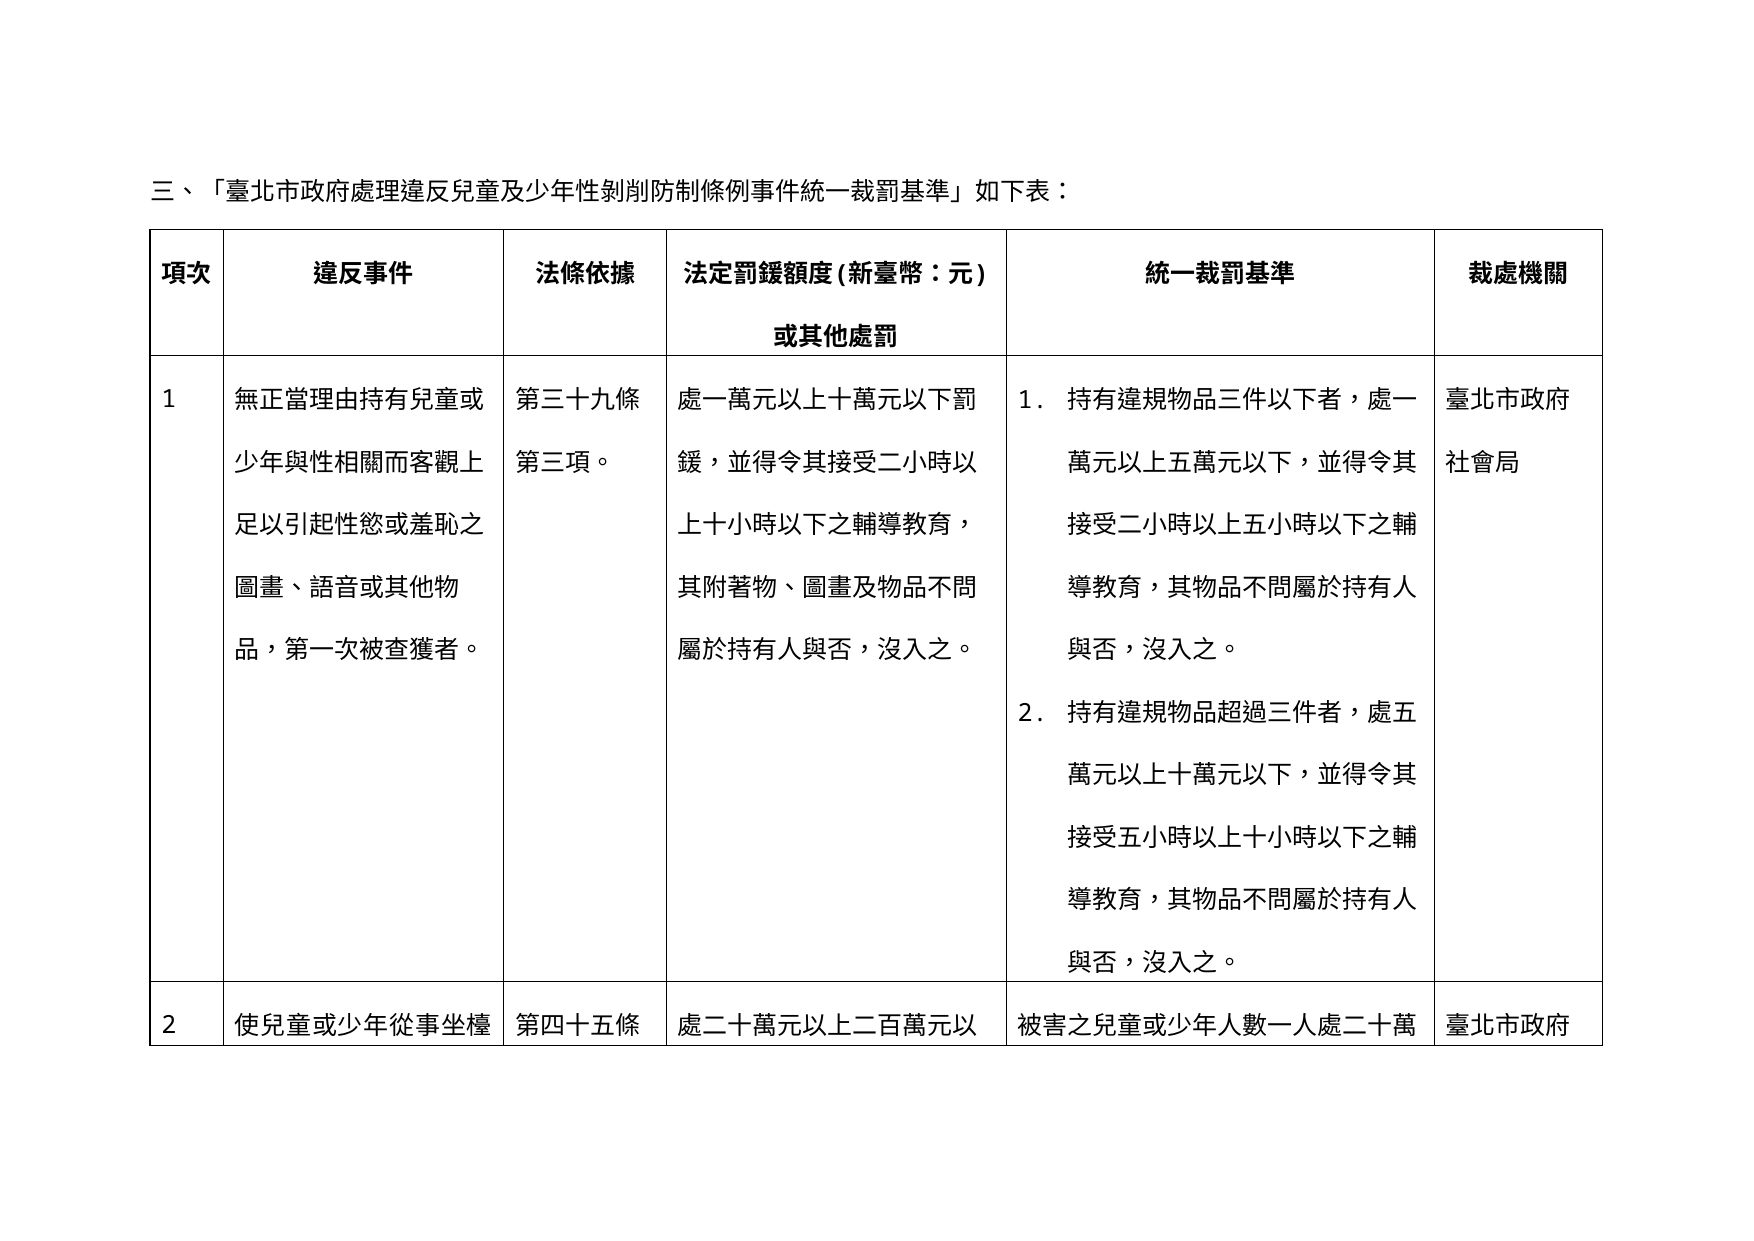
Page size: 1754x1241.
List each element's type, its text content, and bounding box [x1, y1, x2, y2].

table_cell 第三十九條第三項。 [504, 356, 666, 981]
table_cell 處二十萬元以上二百萬元以 [667, 982, 1006, 1045]
table_header 法條依據 [504, 230, 666, 355]
table_header 統一裁罰基準 [1007, 230, 1434, 355]
table_cell 臺北市政府 [1435, 982, 1602, 1045]
table_cell 臺北市政府社會局 [1435, 356, 1602, 981]
table_cell 2 [151, 982, 223, 1045]
table_header 裁處機關 [1435, 230, 1602, 355]
table_header 法定罰鍰額度(新臺幣：元)或其他處罰 [667, 230, 1006, 355]
table_cell 持有違規物品三件以下者，處一萬元以上五萬元以下，並得令其接受二小時以上五小時以下之輔導教育，其物品不問屬於持有人與否，沒入之。 持有違規物品超過三件者，處五萬元以上十萬元以下，並得令其接受五小時以上十小時以下之輔導教育，其物品不問屬於持有人與否，沒入之。 [1007, 356, 1434, 981]
table_header 項次 [151, 230, 223, 355]
text 三、「臺北市政府處理違反兒童及少年性剝削防制條例事件統一裁罰基準」如下表： [150, 148, 1604, 210]
table_cell 1 [151, 356, 223, 981]
table_header 違反事件 [224, 230, 503, 355]
table_cell 處一萬元以上十萬元以下罰鍰，並得令其接受二小時以上十小時以下之輔導教育，其附著物、圖畫及物品不問屬於持有人與否，沒入之。 [667, 356, 1006, 981]
table_cell 無正當理由持有兒童或少年與性相關而客觀上足以引起性慾或羞恥之圖畫、語音或其他物品，第一次被查獲者。 [224, 356, 503, 981]
table_cell 使兒童或少年從事坐檯 [224, 982, 503, 1045]
table_cell 被害之兒童或少年人數一人處二十萬 [1007, 982, 1434, 1045]
table_cell 第四十五條 [504, 982, 666, 1045]
